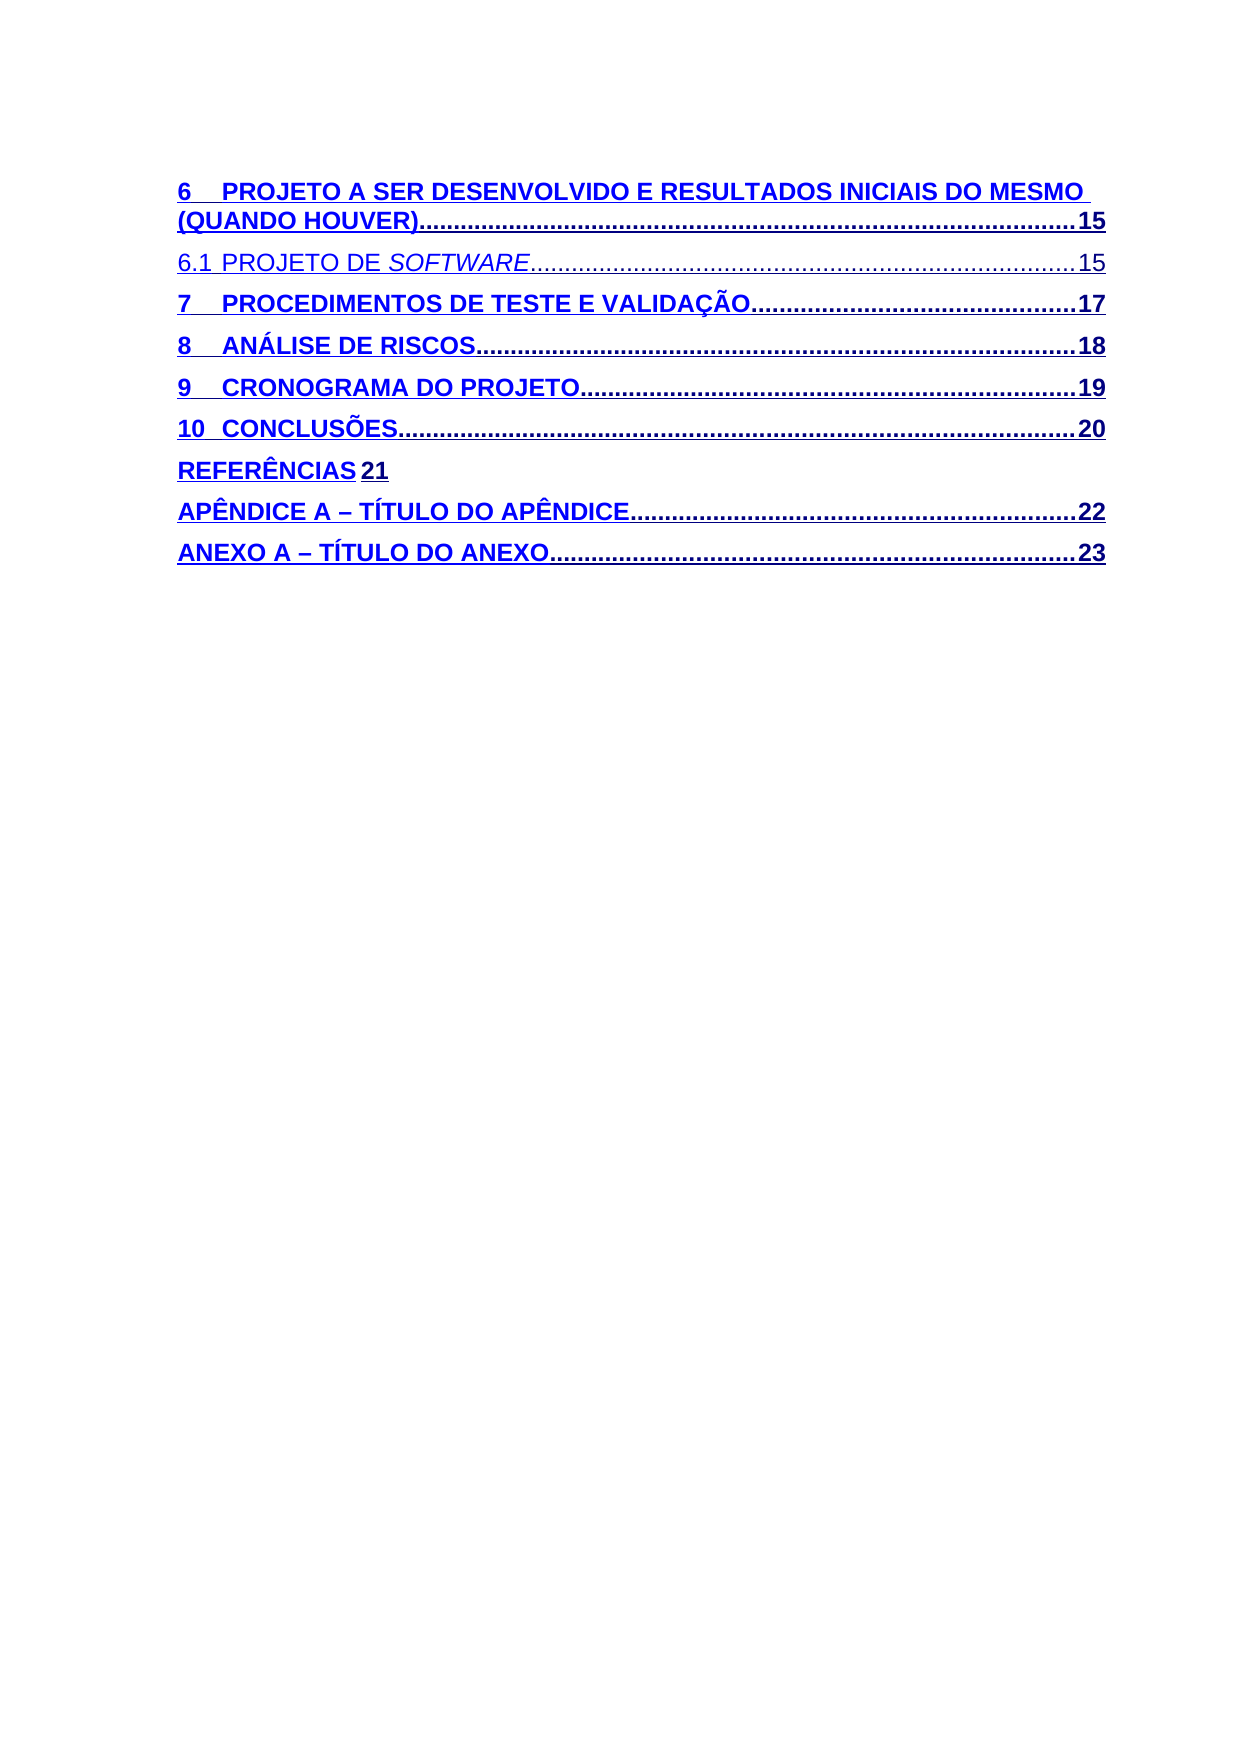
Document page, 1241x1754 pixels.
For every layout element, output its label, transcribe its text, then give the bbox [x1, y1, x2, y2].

text 8 análise de riscos 18 [177, 331, 1122, 360]
text anexo a – título do anexo 23 [177, 538, 1122, 567]
text REFERÊNCIAS 21 [177, 456, 1122, 485]
text 9 cronograma do projeto 19 [177, 373, 1122, 402]
text 7 procedimentos de teste e validação 17 [177, 289, 1122, 318]
text 6 projeto a ser desenvolvido e resultados iniciais do mesmo (quando houver) 15 [177, 177, 1122, 235]
text 6.1 projeto de software 15 [177, 248, 1122, 277]
text apêndice a – título do apêndice 22 [177, 497, 1122, 526]
text 10 conclusões 20 [177, 414, 1122, 443]
